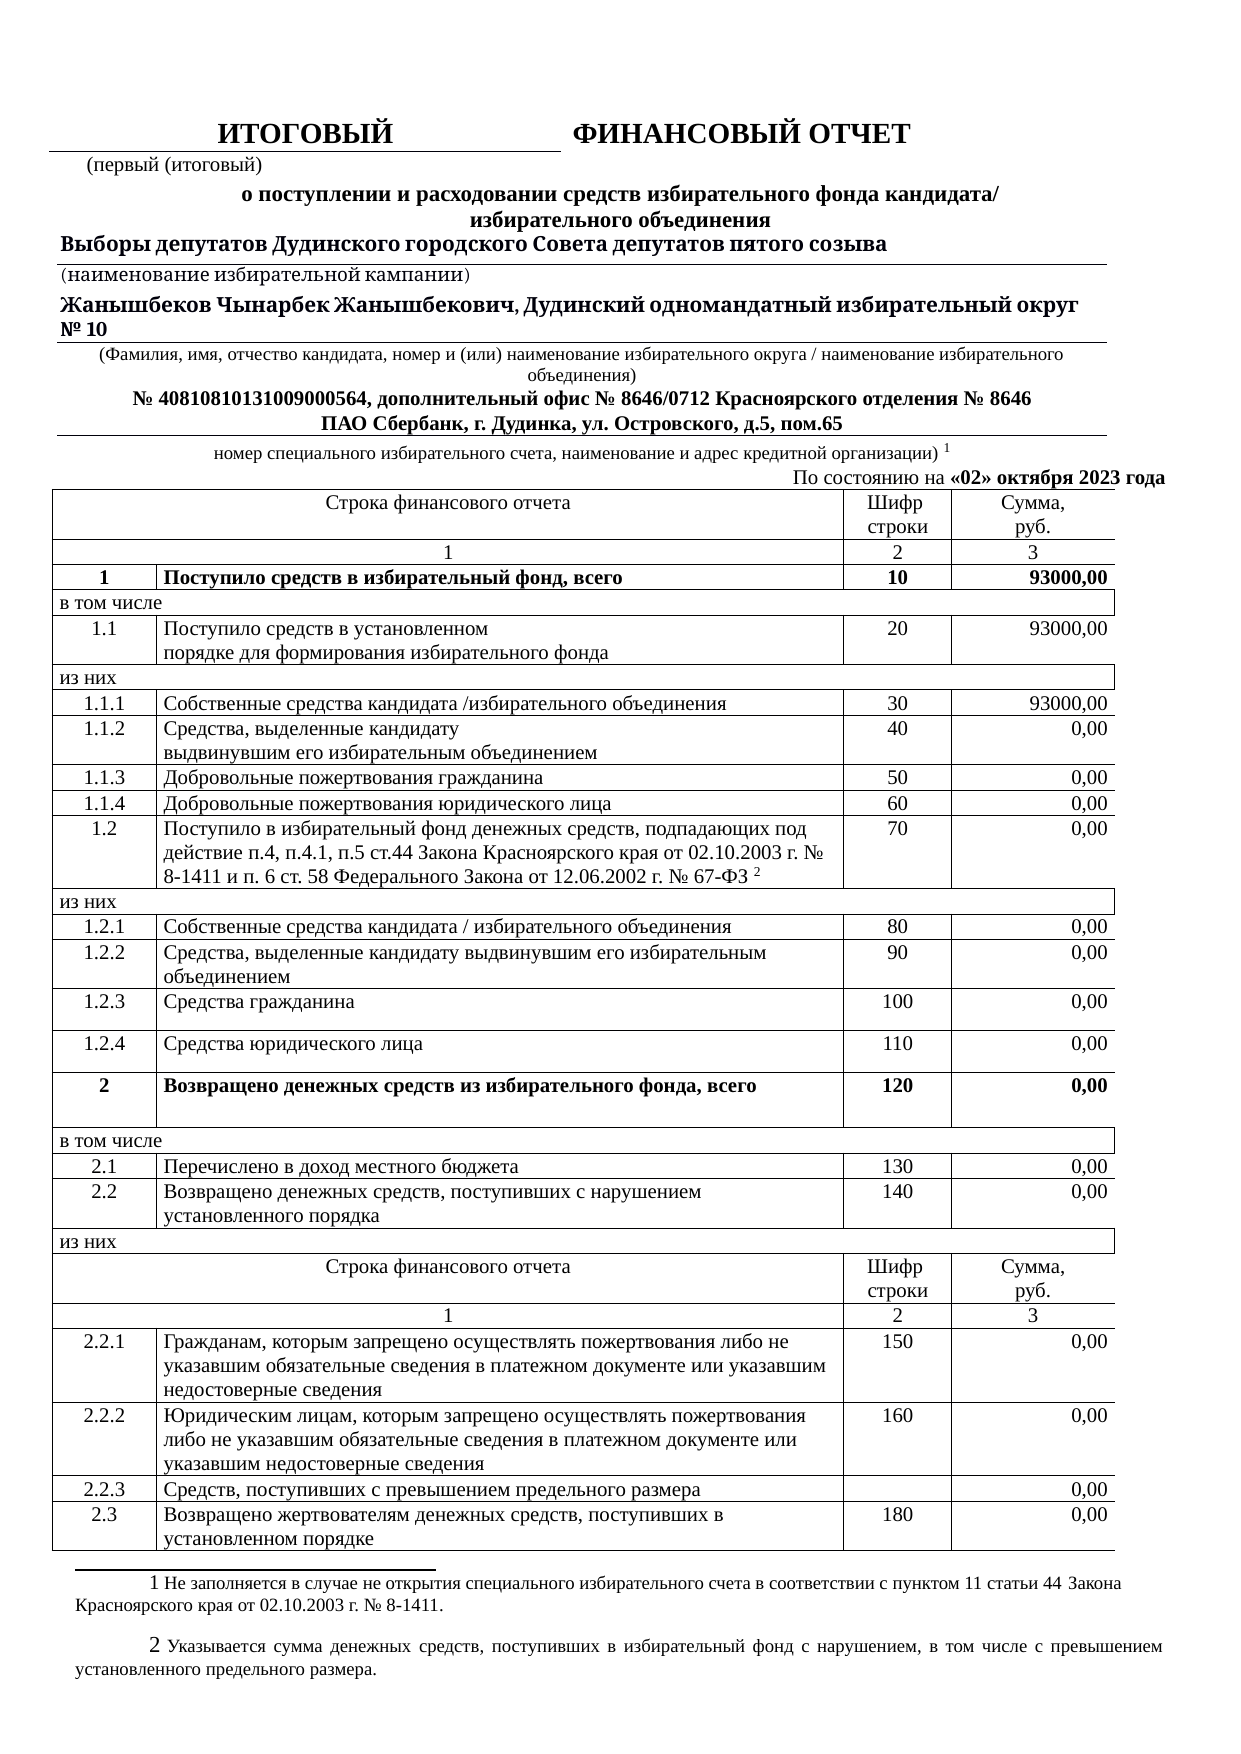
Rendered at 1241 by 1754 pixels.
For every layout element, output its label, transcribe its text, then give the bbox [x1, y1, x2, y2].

table_cell Средства, выделенные кандидату выдвинувшим его избирательным объединением [157, 940, 843, 988]
table_cell Поступило средств в избирательный фонд, всего [157, 565, 843, 589]
table_cell Возвращено денежных средств, поступивших с нарушением установленного порядка [157, 1179, 843, 1227]
table_cell 0,00 [952, 716, 1114, 764]
table_header Строка финансового отчета [53, 490, 843, 538]
table_header Сумма, руб. [952, 490, 1114, 538]
table_cell 1.1 [53, 616, 156, 664]
table_cell 1.1.3 [53, 765, 156, 789]
table_cell 0,00 [952, 940, 1114, 988]
table_cell 1 [53, 540, 843, 564]
table_cell 1 [53, 1304, 843, 1328]
table_cell Средств, поступивших с превышением предельного размера [157, 1476, 843, 1501]
table_cell 120 [844, 1073, 951, 1127]
table_cell (первый (итоговый) [49, 151, 1108, 179]
table_cell 3 [952, 1304, 1114, 1328]
table_cell 90 [844, 940, 951, 988]
table_cell 40 [844, 716, 951, 764]
table_cell 180 [844, 1502, 951, 1550]
table_cell 1.2.4 [53, 1031, 156, 1072]
table_cell 30 [844, 690, 951, 715]
table_cell 20 [844, 616, 951, 664]
table_cell 2 [844, 540, 951, 564]
table_cell (наименование избирательной кампании) [57, 265, 1107, 293]
table_cell из них [53, 889, 1114, 913]
table_header Выборы депутатов Дудинского городского Совета депутатов пятого созыва [57, 233, 1107, 264]
table_cell 3 [952, 540, 1114, 564]
table_cell 0,00 [952, 1502, 1114, 1550]
table_cell 80 [844, 915, 951, 939]
table_header ФИНАНСОВЫЙ ОТЧЕТ [561, 116, 1108, 151]
table_cell Юридическим лицам, которым запрещено осуществлять пожертвования либо не указавшим обязательные сведения в платежном документе или указавшим недостоверные сведения [157, 1403, 843, 1475]
table_cell 2.2.2 [53, 1403, 156, 1475]
table_cell 2.2 [53, 1179, 156, 1227]
table_cell 1.2.1 [53, 915, 156, 939]
table_cell 150 [844, 1329, 951, 1402]
text о поступлении и расходовании средств избирательного фонда кандидата/ [75, 179, 1165, 206]
table_cell 93000,00 [952, 616, 1114, 664]
table_cell 160 [844, 1403, 951, 1475]
table_header ИТОГОВЫЙ [49, 116, 561, 151]
table_cell 0,00 [952, 1154, 1114, 1178]
table_cell 1 [53, 565, 156, 589]
table_cell 0,00 [952, 1179, 1114, 1227]
table_cell 1.2 [53, 816, 156, 888]
table_cell Добровольные пожертвования юридического лица [157, 791, 843, 815]
table_cell 0,00 [952, 915, 1114, 939]
table_header Шифр строки [844, 490, 951, 538]
table_cell в том числе [53, 1128, 1114, 1153]
table_cell 0,00 [952, 791, 1114, 815]
table_cell Строка финансового отчета [53, 1254, 843, 1302]
table_cell Собственные средства кандидата / избирательного объединения [157, 915, 843, 939]
table_cell Возвращено денежных средств из избирательного фонда, всего [157, 1073, 843, 1127]
table_cell 2 [844, 1304, 951, 1328]
table_cell 0,00 [952, 1329, 1114, 1402]
table_cell 0,00 [952, 765, 1114, 789]
table_cell 2.2.1 [53, 1329, 156, 1402]
table_cell номер специального избирательного счета, наименование и адрес кредитной организации) [57, 436, 1107, 465]
table_cell Средства гражданина [157, 989, 843, 1030]
table_cell 1.1.4 [53, 791, 156, 815]
table_cell Перечислено в доход местного бюджета [157, 1154, 843, 1178]
table_cell 2.1 [53, 1154, 156, 1178]
table_cell 1.2.3 [53, 989, 156, 1030]
table_cell 0,00 [952, 989, 1114, 1030]
table_cell 93000,00 [952, 565, 1114, 589]
table_cell 130 [844, 1154, 951, 1178]
table_cell 70 [844, 816, 951, 888]
table_cell 0,00 [952, 816, 1114, 888]
table_cell Гражданам, которым запрещено осуществлять пожертвования либо не указавшим обязательные сведения в платежном документе или указавшим недостоверные сведения [157, 1329, 843, 1402]
table_cell (Фамилия, имя, отчество кандидата, номер и (или) наименование избирательного округа / наименование избирательного объединения) [57, 343, 1107, 386]
table_cell 60 [844, 791, 951, 815]
table_cell 93000,00 [952, 690, 1114, 715]
table_cell в том числе [53, 590, 1114, 614]
table_cell № 40810810131009000564, дополнительный офис № 8646/0712 Красноярского отделения № 8646 ПАО Сбербанк, г. Дудинка, ул. Островского, д.5, пом.65 [57, 386, 1107, 435]
table_cell 1.2.2 [53, 940, 156, 988]
table_cell из них [53, 1229, 1114, 1253]
table_cell 0,00 [952, 1476, 1114, 1501]
table_cell 2.3 [53, 1502, 156, 1550]
table_cell Поступило в избирательный фонд денежных средств, подпадающих под действие п.4, п.4.1, п.5 ст.44 Закона Красноярского края от 02.10.2003 г. № 8-1411 и п. 6 ст. 58 Федерального Закона от 12.06.2002 г. № 67-ФЗ [157, 816, 843, 888]
table_cell Жанышбеков Чынарбек Жанышбекович, Дудинский одномандатный избирательный округ № 10 [57, 293, 1107, 342]
table_cell Поступило средств в установленном порядке для формирования избирательного фонда [157, 616, 843, 664]
table_cell 0,00 [952, 1031, 1114, 1072]
table_cell 1.1.1 [53, 690, 156, 715]
table_cell 0,00 [952, 1073, 1114, 1127]
text По состоянию на «02» октября 2023 года [75, 465, 1165, 489]
table_cell Средства юридического лица [157, 1031, 843, 1072]
table_cell 100 [844, 989, 951, 1030]
table_cell 2 [53, 1073, 156, 1127]
table_cell Сумма, руб. [952, 1254, 1114, 1302]
table_cell [844, 1476, 951, 1501]
table_cell 2.2.3 [53, 1476, 156, 1501]
table_cell 10 [844, 565, 951, 589]
table_cell Средства, выделенные кандидату выдвинувшим его избирательным объединением [157, 716, 843, 764]
table_cell 140 [844, 1179, 951, 1227]
table_cell 0,00 [952, 1403, 1114, 1475]
table_cell Возвращено жертвователям денежных средств, поступивших в установленном порядке [157, 1502, 843, 1550]
table_cell из них [53, 665, 1114, 689]
table_cell 50 [844, 765, 951, 789]
table_cell Шифр строки [844, 1254, 951, 1302]
table_cell Добровольные пожертвования гражданина [157, 765, 843, 789]
text избирательного объединения [75, 206, 1165, 232]
table_cell Собственные средства кандидата /избирательного объединения [157, 690, 843, 715]
table_cell 110 [844, 1031, 951, 1072]
table_cell 1.1.2 [53, 716, 156, 764]
